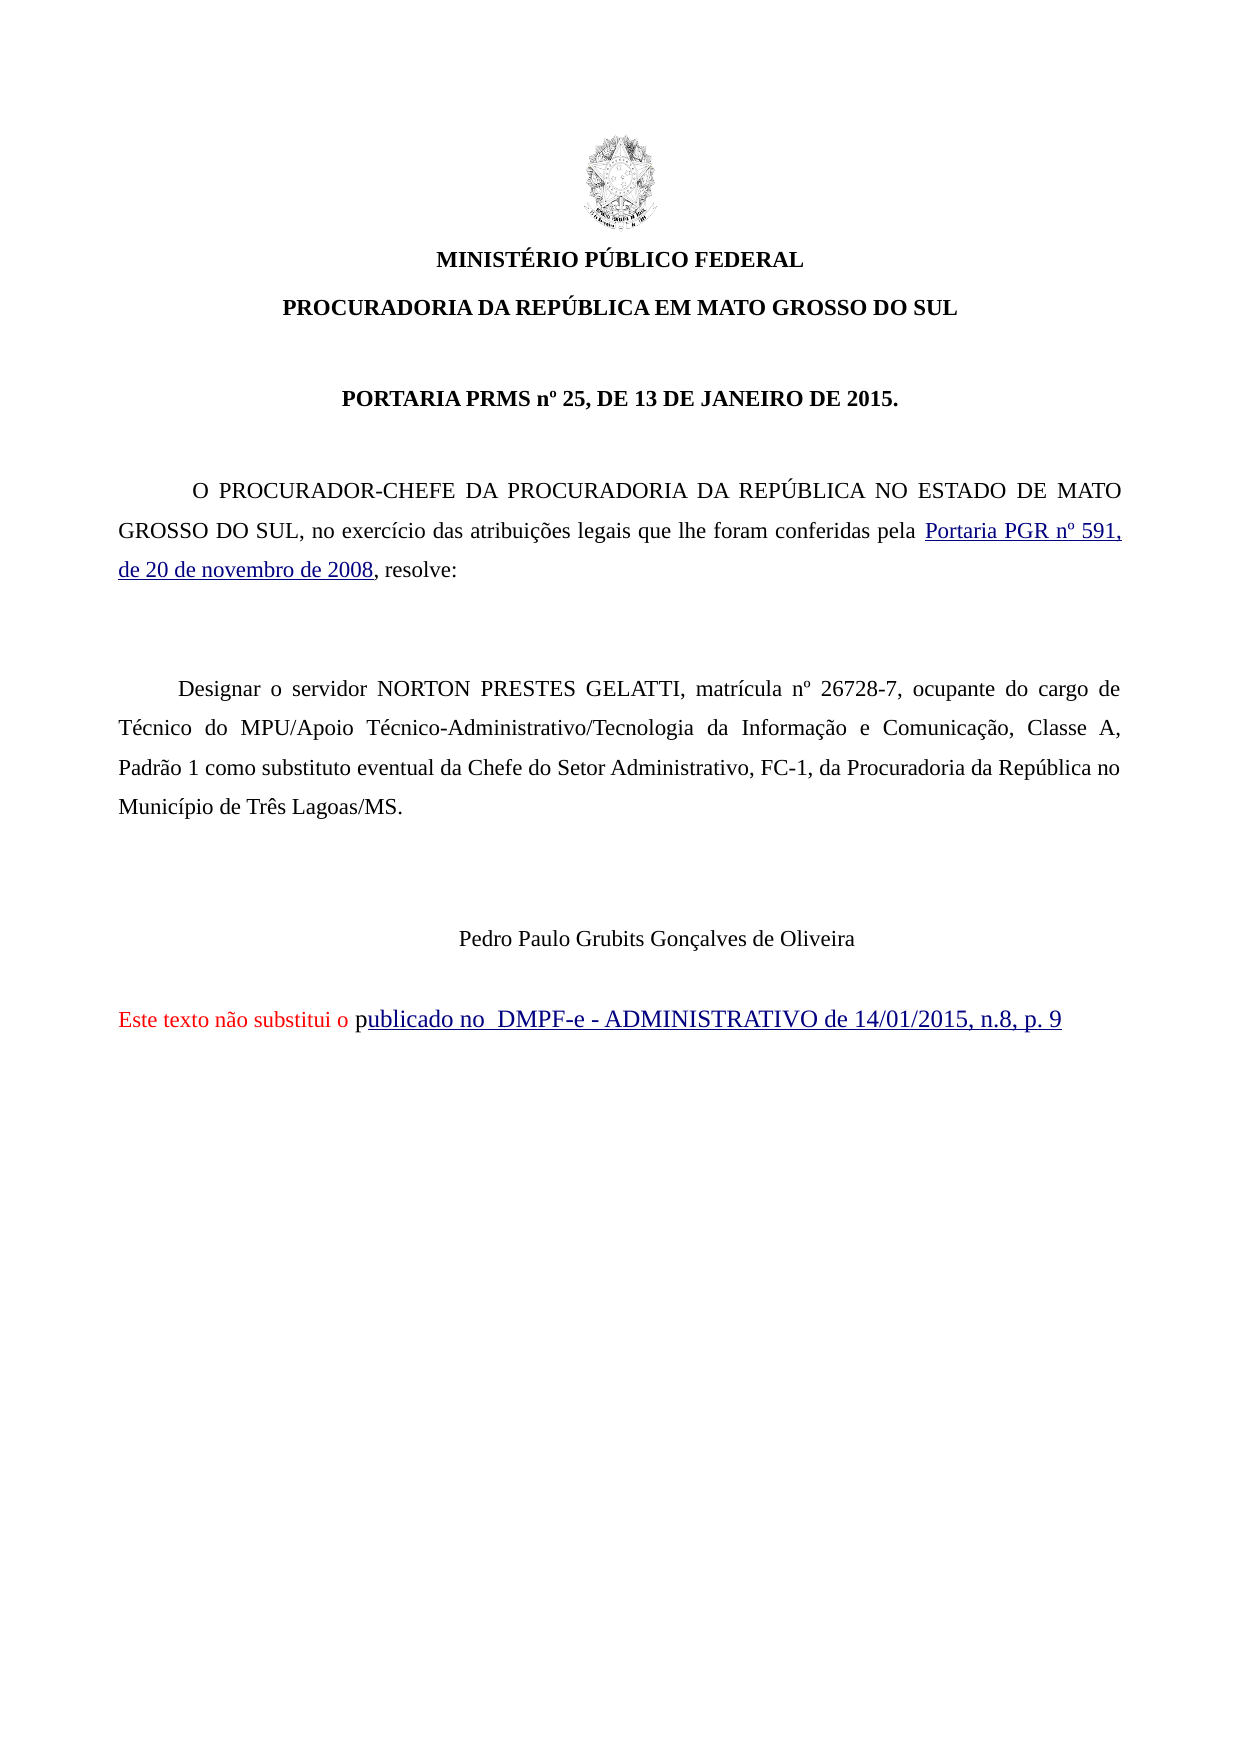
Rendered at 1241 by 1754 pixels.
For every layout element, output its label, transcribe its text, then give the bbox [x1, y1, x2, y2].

subtitle PROCURADORIA DA REPÚBLICA EM MATO GROSSO DO SUL [118, 293, 1122, 320]
text O PROCURADOR-CHEFE DA PROCURADORIA DA REPÚBLICA NO ESTADO DE MATO GROSSO DO SUL, no exercício das atribuições legais que lhe foram conferidas pela Portaria PGR nº 591, de 20 de novembro de 2008, resolve: [118, 477, 1122, 583]
text PORTARIA PRMS nº 25, DE 13 DE JANEIRO DE 2015. [118, 385, 1122, 411]
text MINISTÉRIO PÚBLICO FEDERAL [118, 246, 1122, 273]
text Designar o servidor NORTON PRESTES GELATTI, matrícula nº 26728-7, ocupante do cargo de Técnico do MPU/Apoio Técnico-Administrativo/Tecnologia da Informação e Comunicação, Classe A, Padrão 1 como substituto eventual da Chefe do Setor Administrativo, FC-1, da Procuradoria da República no Município de Três Lagoas/MS. [118, 675, 1122, 819]
text Este texto não substitui o publicado no DMPF-e - ADMINISTRATIVO de 14/01/2015, n.8, p. 9 [118, 1004, 1122, 1033]
text Pedro Paulo Grubits Gonçalves de Oliveira [118, 925, 1122, 951]
